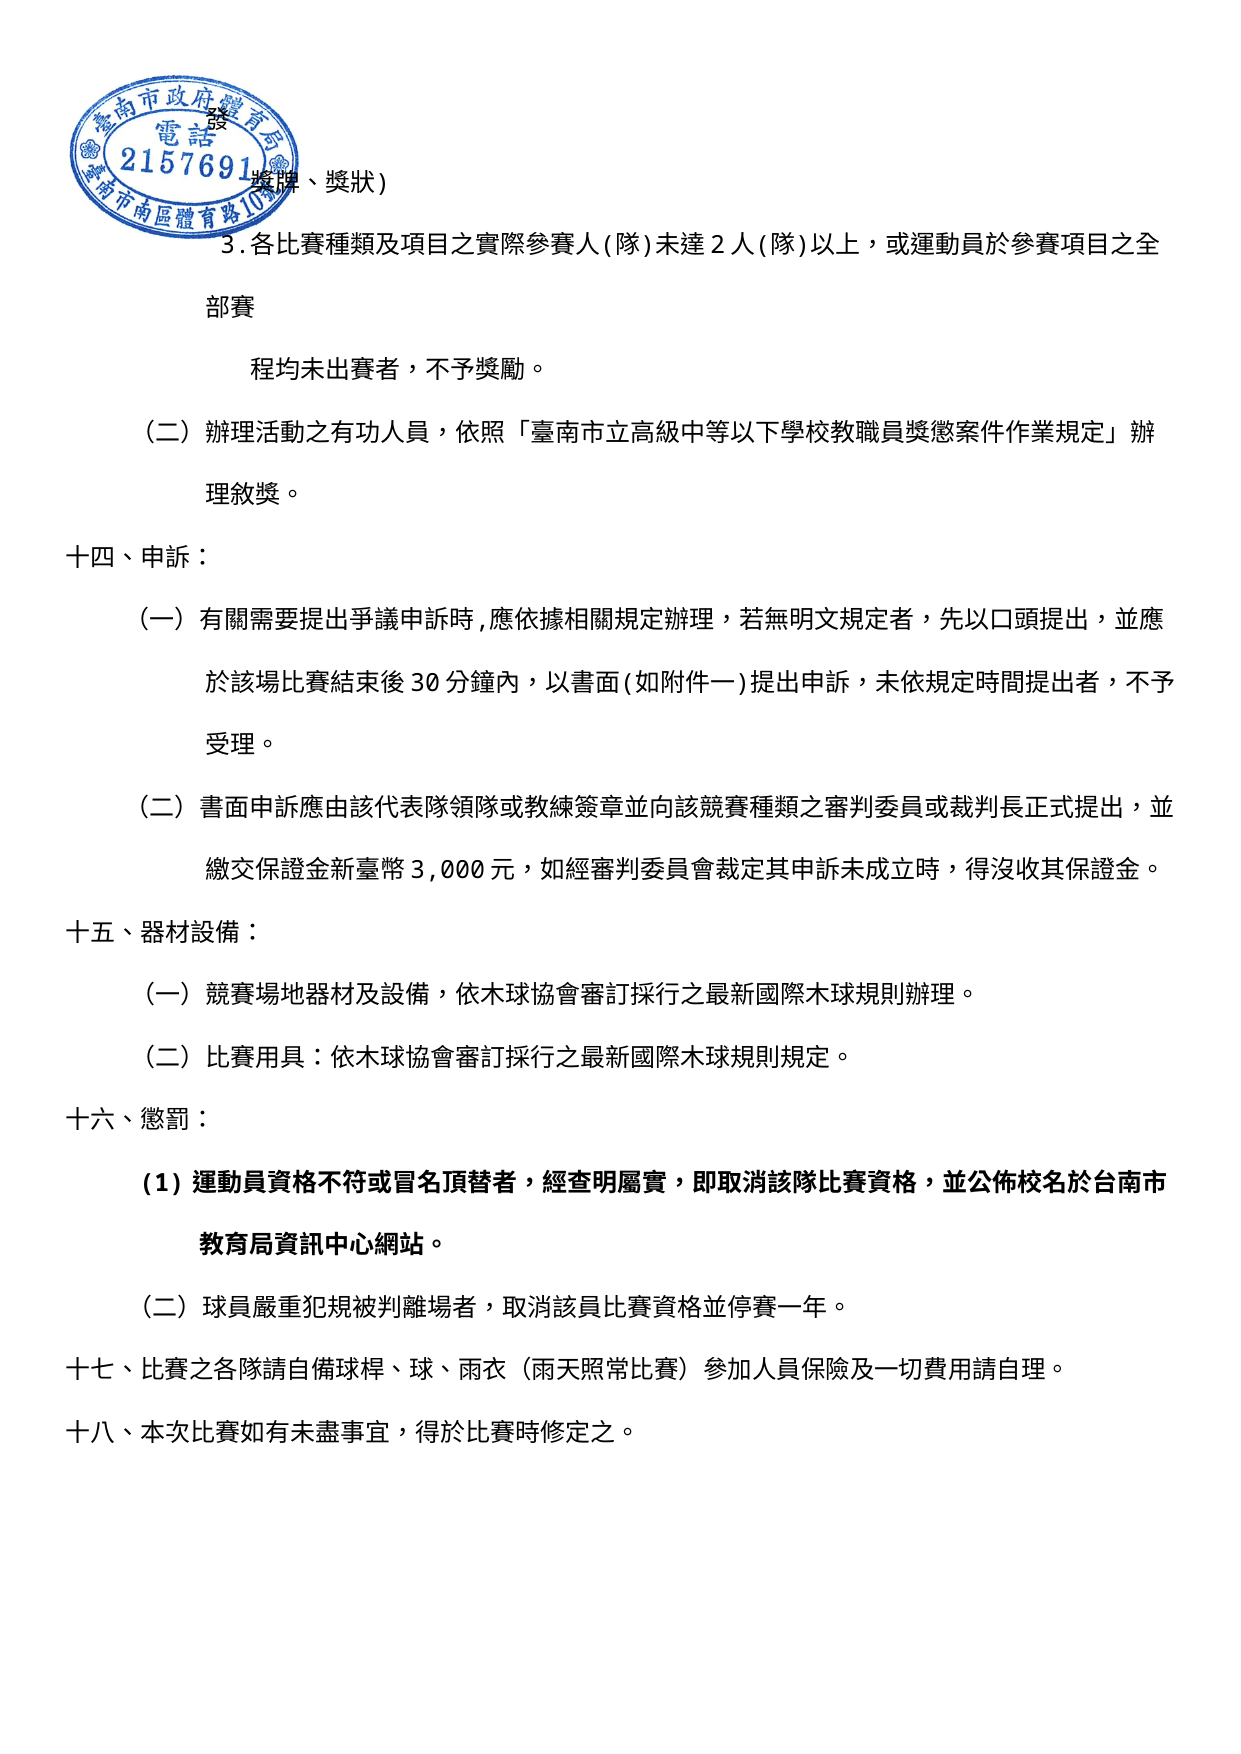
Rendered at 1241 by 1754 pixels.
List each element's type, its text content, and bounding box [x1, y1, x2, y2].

text （一）有關需要提出爭議申訴時,應依據相關規定辦理，若無明文規定者，先以口頭提出，並應於該場比賽結束後30分鐘內，以書面(如附件一)提出申訴，未依規定時間提出者，不予受理。 [109, 576, 1175, 764]
text 教育局資訊中心網站。 [139, 1201, 1175, 1264]
text 十五、器材設備： [65, 889, 1175, 951]
text （一）競賽場地器材及設備，依木球協會審訂採行之最新國際木球規則辦理。 [130, 951, 1175, 1014]
text 程均未出賽者，不予獎勵。 [130, 326, 1175, 389]
text （二）比賽用具：依木球協會審訂採行之最新國際木球規則規定。 [130, 1014, 1175, 1076]
text 十四、申訴： [65, 514, 1175, 576]
text 十八、本次比賽如有未盡事宜，得於比賽時修定之。 [65, 1389, 1175, 1451]
text 十六、懲罰： [65, 1076, 1175, 1139]
text （二）辦理活動之有功人員，依照「臺南市立高級中等以下學校教職員獎懲案件作業規定」辦理敘獎。 [130, 389, 1175, 514]
text （二）書面申訴應由該代表隊領隊或教練簽章並向該競賽種類之審判委員或裁判長正式提出，並繳交保證金新臺幣3,000元，如經審判委員會裁定其申訴未成立時，得沒收其保證金。 [109, 764, 1175, 889]
text 獎牌、獎狀) [298, 139, 1175, 201]
text 2.如錄取名額達標，個人組及雙人組各項依獲獎名次人員頒發獎狀。(個人組前三名頒發 [302, 76, 1175, 139]
text 十七、比賽之各隊請自備球桿、球、雨衣（雨天照常比賽）參加人員保險及一切費用請自理。 [65, 1326, 1175, 1389]
text （二）球員嚴重犯規被判離場者，取消該員比賽資格並停賽一年。 [113, 1264, 1175, 1326]
list 運動員資格不符或冒名頂替者，經查明屬實，即取消該隊比賽資格，並公佈校名於台南市 [139, 1139, 1175, 1201]
text 3.各比賽種類及項目之實際參賽人(隊)未達2人(隊)以上，或運動員於參賽項目之全部賽 [130, 201, 1175, 326]
